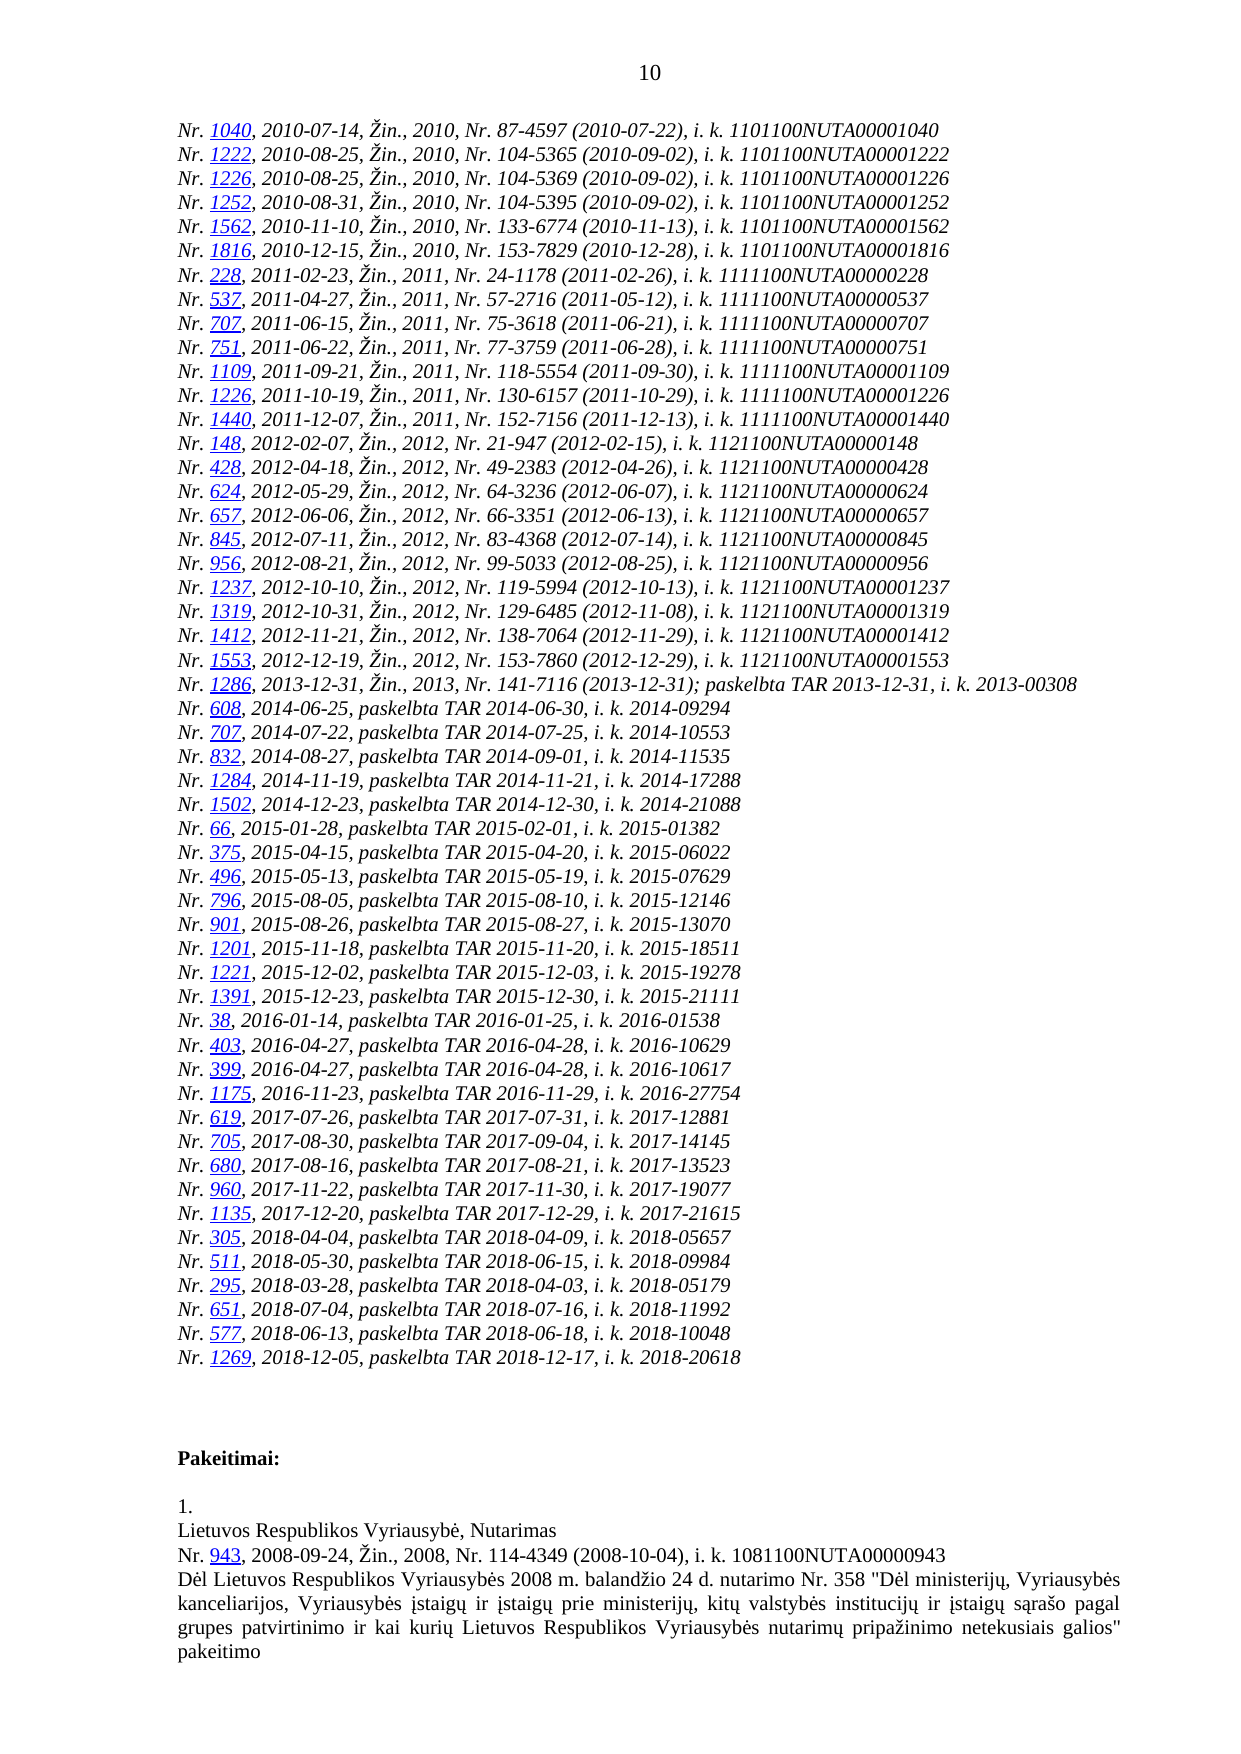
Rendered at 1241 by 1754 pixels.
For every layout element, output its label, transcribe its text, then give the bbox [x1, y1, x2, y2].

text Nr. 1201, 2015-11-18, paskelbta TAR 2015-11-20, i. k. 2015-18511 [177, 936, 1122, 960]
text Nr. 511, 2018-05-30, paskelbta TAR 2018-06-15, i. k. 2018-09984 [177, 1249, 1122, 1273]
text Nr. 707, 2011-06-15, Žin., 2011, Nr. 75-3618 (2011-06-21), i. k. 1111100NUTA00000707 [177, 311, 1122, 335]
text Nr. 901, 2015-08-26, paskelbta TAR 2015-08-27, i. k. 2015-13070 [177, 912, 1122, 936]
text Nr. 707, 2014-07-22, paskelbta TAR 2014-07-25, i. k. 2014-10553 [177, 720, 1122, 744]
text Nr. 399, 2016-04-27, paskelbta TAR 2016-04-28, i. k. 2016-10617 [177, 1057, 1122, 1081]
text Nr. 680, 2017-08-16, paskelbta TAR 2017-08-21, i. k. 2017-13523 [177, 1153, 1122, 1177]
text Nr. 1816, 2010-12-15, Žin., 2010, Nr. 153-7829 (2010-12-28), i. k. 1101100NUTA00001816 [177, 238, 1122, 262]
text Dėl Lietuvos Respublikos Vyriausybės 2008 m. balandžio 24 d. nutarimo Nr. 358 "Dėl ministerijų, Vyriausybės kanceliarijos, Vyriausybės įstaigų ir įstaigų prie ministerijų, kitų valstybės institucijų ir įstaigų sąrašo pagal grupes patvirtinimo ir kai kurių Lietuvos Respublikos Vyriausybės nutarimų pripažinimo netekusiais galios" pakeitimo [177, 1567, 1122, 1663]
text Nr. 1440, 2011-12-07, Žin., 2011, Nr. 152-7156 (2011-12-13), i. k. 1111100NUTA00001440 [177, 407, 1122, 431]
text Nr. 960, 2017-11-22, paskelbta TAR 2017-11-30, i. k. 2017-19077 [177, 1177, 1122, 1201]
text Nr. 845, 2012-07-11, Žin., 2012, Nr. 83-4368 (2012-07-14), i. k. 1121100NUTA00000845 [177, 527, 1122, 551]
text Nr. 1562, 2010-11-10, Žin., 2010, Nr. 133-6774 (2010-11-13), i. k. 1101100NUTA00001562 [177, 214, 1122, 238]
text Nr. 66, 2015-01-28, paskelbta TAR 2015-02-01, i. k. 2015-01382 [177, 816, 1122, 840]
text Nr. 1319, 2012-10-31, Žin., 2012, Nr. 129-6485 (2012-11-08), i. k. 1121100NUTA00001319 [177, 599, 1122, 623]
text Nr. 1412, 2012-11-21, Žin., 2012, Nr. 138-7064 (2012-11-29), i. k. 1121100NUTA00001412 [177, 623, 1122, 647]
text Nr. 1175, 2016-11-23, paskelbta TAR 2016-11-29, i. k. 2016-27754 [177, 1081, 1122, 1105]
text Lietuvos Respublikos Vyriausybė, Nutarimas [177, 1518, 1122, 1542]
text Nr. 1109, 2011-09-21, Žin., 2011, Nr. 118-5554 (2011-09-30), i. k. 1111100NUTA00001109 [177, 359, 1122, 383]
text Nr. 228, 2011-02-23, Žin., 2011, Nr. 24-1178 (2011-02-26), i. k. 1111100NUTA00000228 [177, 262, 1122, 287]
text Nr. 1284, 2014-11-19, paskelbta TAR 2014-11-21, i. k. 2014-17288 [177, 768, 1122, 792]
text Nr. 1135, 2017-12-20, paskelbta TAR 2017-12-29, i. k. 2017-21615 [177, 1201, 1122, 1225]
text Nr. 428, 2012-04-18, Žin., 2012, Nr. 49-2383 (2012-04-26), i. k. 1121100NUTA00000428 [177, 455, 1122, 479]
text Nr. 1226, 2010-08-25, Žin., 2010, Nr. 104-5369 (2010-09-02), i. k. 1101100NUTA00001226 [177, 166, 1122, 190]
text Nr. 624, 2012-05-29, Žin., 2012, Nr. 64-3236 (2012-06-07), i. k. 1121100NUTA00000624 [177, 479, 1122, 503]
text Nr. 832, 2014-08-27, paskelbta TAR 2014-09-01, i. k. 2014-11535 [177, 744, 1122, 768]
text Nr. 657, 2012-06-06, Žin., 2012, Nr. 66-3351 (2012-06-13), i. k. 1121100NUTA00000657 [177, 503, 1122, 527]
text Pakeitimai: [177, 1446, 1122, 1470]
text Nr. 751, 2011-06-22, Žin., 2011, Nr. 77-3759 (2011-06-28), i. k. 1111100NUTA00000751 [177, 335, 1122, 359]
text Nr. 305, 2018-04-04, paskelbta TAR 2018-04-09, i. k. 2018-05657 [177, 1225, 1122, 1249]
text Nr. 148, 2012-02-07, Žin., 2012, Nr. 21-947 (2012-02-15), i. k. 1121100NUTA00000148 [177, 431, 1122, 455]
text Nr. 38, 2016-01-14, paskelbta TAR 2016-01-25, i. k. 2016-01538 [177, 1008, 1122, 1032]
text Nr. 295, 2018-03-28, paskelbta TAR 2018-04-03, i. k. 2018-05179 [177, 1273, 1122, 1297]
text Nr. 1226, 2011-10-19, Žin., 2011, Nr. 130-6157 (2011-10-29), i. k. 1111100NUTA00001226 [177, 383, 1122, 407]
text 1. [177, 1494, 1122, 1518]
text Nr. 943, 2008-09-24, Žin., 2008, Nr. 114-4349 (2008-10-04), i. k. 1081100NUTA00000943 [177, 1542, 1122, 1567]
text Nr. 537, 2011-04-27, Žin., 2011, Nr. 57-2716 (2011-05-12), i. k. 1111100NUTA00000537 [177, 287, 1122, 311]
text Nr. 496, 2015-05-13, paskelbta TAR 2015-05-19, i. k. 2015-07629 [177, 864, 1122, 888]
text Nr. 1252, 2010-08-31, Žin., 2010, Nr. 104-5395 (2010-09-02), i. k. 1101100NUTA00001252 [177, 190, 1122, 214]
text Nr. 1502, 2014-12-23, paskelbta TAR 2014-12-30, i. k. 2014-21088 [177, 792, 1122, 816]
text Nr. 577, 2018-06-13, paskelbta TAR 2018-06-18, i. k. 2018-10048 [177, 1321, 1122, 1345]
text Nr. 1269, 2018-12-05, paskelbta TAR 2018-12-17, i. k. 2018-20618 [177, 1345, 1122, 1369]
text Nr. 1040, 2010-07-14, Žin., 2010, Nr. 87-4597 (2010-07-22), i. k. 1101100NUTA00001040 [177, 118, 1122, 142]
text Nr. 705, 2017-08-30, paskelbta TAR 2017-09-04, i. k. 2017-14145 [177, 1129, 1122, 1153]
text Nr. 1391, 2015-12-23, paskelbta TAR 2015-12-30, i. k. 2015-21111 [177, 984, 1122, 1008]
text Nr. 608, 2014-06-25, paskelbta TAR 2014-06-30, i. k. 2014-09294 [177, 696, 1122, 720]
text Nr. 1237, 2012-10-10, Žin., 2012, Nr. 119-5994 (2012-10-13), i. k. 1121100NUTA00001237 [177, 575, 1122, 599]
text Nr. 956, 2012-08-21, Žin., 2012, Nr. 99-5033 (2012-08-25), i. k. 1121100NUTA00000956 [177, 551, 1122, 575]
text Nr. 619, 2017-07-26, paskelbta TAR 2017-07-31, i. k. 2017-12881 [177, 1105, 1122, 1129]
text Nr. 403, 2016-04-27, paskelbta TAR 2016-04-28, i. k. 2016-10629 [177, 1032, 1122, 1057]
text Nr. 1221, 2015-12-02, paskelbta TAR 2015-12-03, i. k. 2015-19278 [177, 960, 1122, 984]
text Nr. 1222, 2010-08-25, Žin., 2010, Nr. 104-5365 (2010-09-02), i. k. 1101100NUTA00001222 [177, 142, 1122, 166]
text Nr. 1286, 2013-12-31, Žin., 2013, Nr. 141-7116 (2013-12-31); paskelbta TAR 2013-12-31, i. k. 2013-00308 [177, 672, 1122, 696]
text Nr. 651, 2018-07-04, paskelbta TAR 2018-07-16, i. k. 2018-11992 [177, 1297, 1122, 1321]
text Nr. 1553, 2012-12-19, Žin., 2012, Nr. 153-7860 (2012-12-29), i. k. 1121100NUTA00001553 [177, 647, 1122, 672]
text Nr. 796, 2015-08-05, paskelbta TAR 2015-08-10, i. k. 2015-12146 [177, 888, 1122, 912]
text Nr. 375, 2015-04-15, paskelbta TAR 2015-04-20, i. k. 2015-06022 [177, 840, 1122, 864]
